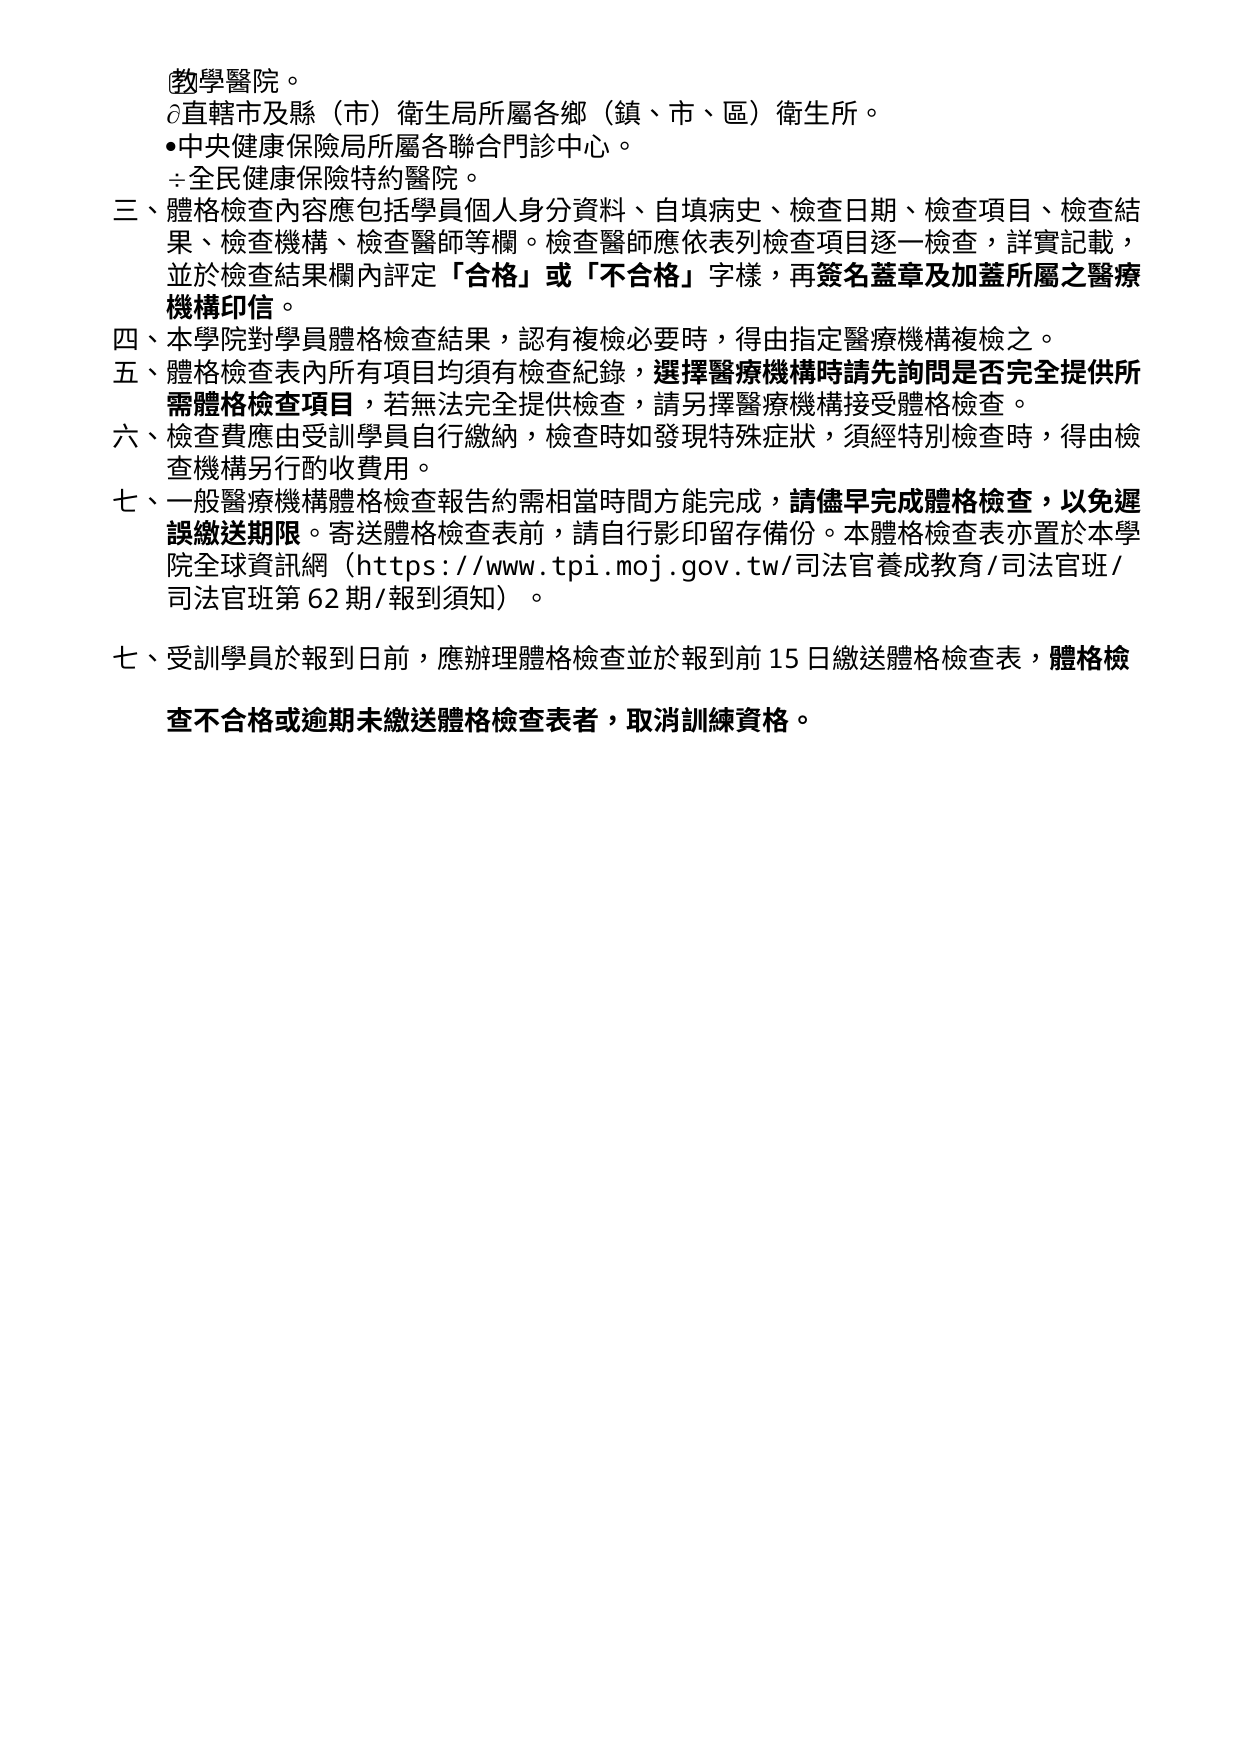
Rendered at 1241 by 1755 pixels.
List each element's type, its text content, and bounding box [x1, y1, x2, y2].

table_cell 教學醫院。 直轄市及縣（市）衛生局所屬各鄉（鎮、市、區）衛生所。 中央健康保險局所屬各聯合門診中心。 全民健康保險特約醫院。 三、體格檢查內容應包括學員個人身分資料、自填病史、檢查日期、檢查項目、檢查結果、檢查機構、檢查醫師等欄。檢查醫師應依表列檢查項目逐一檢查，詳實記載，並於檢查結果欄內評定「合格」或「不合格」字樣，再簽名蓋章及加蓋所屬之醫療機構印信。 四、本學院對學員體格檢查結果，認有複檢必要時，得由指定醫療機構複檢之。 五、體格檢查表內所有項目均須有檢查紀錄，選擇醫療機構時請先詢問是否完全提供所需體格檢查項目，若無法完全提供檢查，請另擇醫療機構接受體格檢查。 六、檢查費應由受訓學員自行繳納，檢查時如發現特殊症狀，須經特別檢查時，得由檢查機構另行酌收費用。 七、一般醫療機構體格檢查報告約需相當時間方能完成，請儘早完成體格檢查，以免遲誤繳送期限。寄送體格檢查表前，請自行影印留存備份。本體格檢查表亦置於本學院全球資訊網（https://www.tpi.moj.gov.tw/司法官養成教育/司法官班/司法官班第62期/報到須知）。 七、受訓學員於報到日前，應辦理體格檢查並於報到前15日繳送體格檢查表，體格檢查不合格或逾期未繳送體格檢查表者，取消訓練資格。 [109, 65, 1147, 739]
